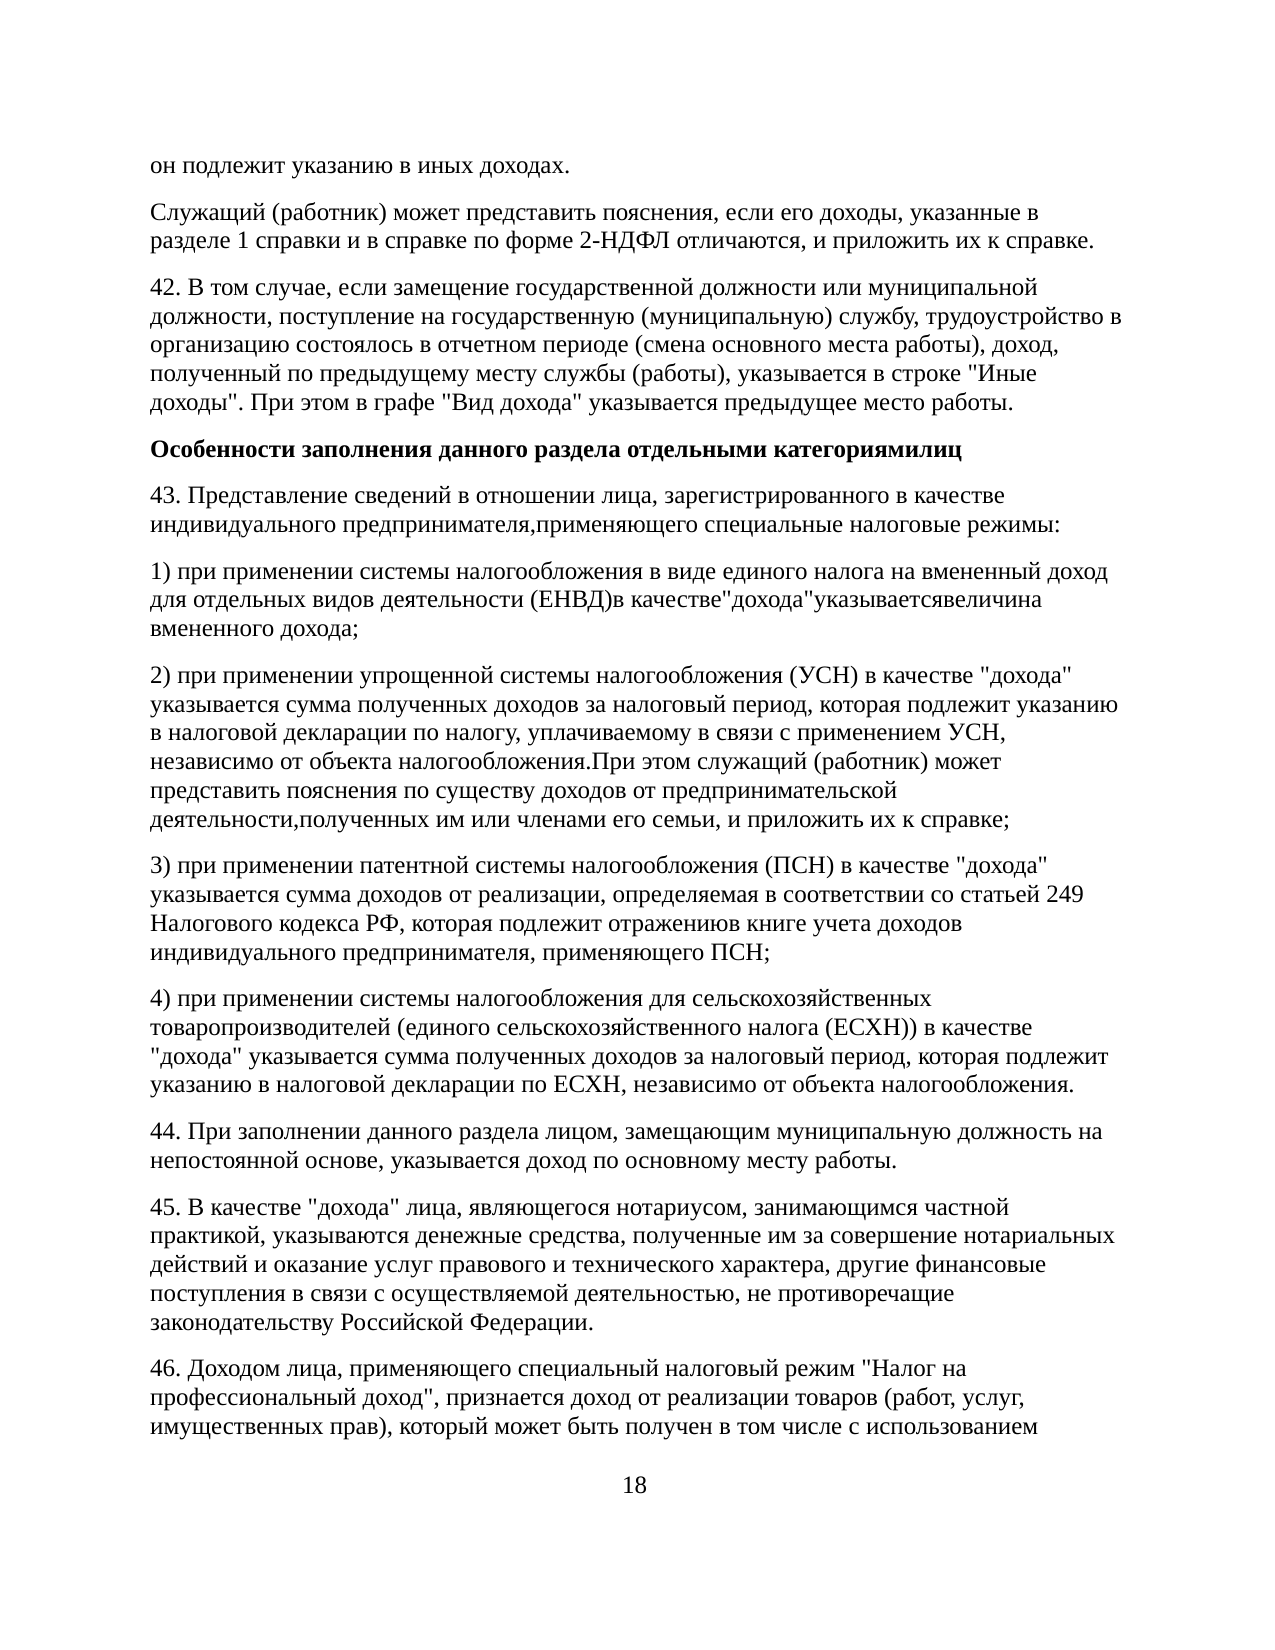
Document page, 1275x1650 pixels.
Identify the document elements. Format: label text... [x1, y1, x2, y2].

text он подлежит указанию в иных доходах. [150, 150, 1125, 179]
text 3) при применении патентной системы налогообложения (ПСН) в качестве "дохода" указывается сумма доходов от реализации, определяемая в соответствии со статьей 249 Налогового кодекса РФ, которая подлежит отражениюв книге учета доходов индивидуального предпринимателя, применяющего ПСН; [150, 850, 1125, 965]
text Служащий (работник) может представить пояснения, если его доходы, указанные в разделе 1 справки и в справке по форме 2-НДФЛ отличаются, и приложить их к справке. [150, 197, 1125, 254]
text 46. Доходом лица, применяющего специальный налоговый режим "Налог на профессиональный доход", признается доход от реализации товаров (работ, услуг, имущественных прав), который может быть получен в том числе с использованием [150, 1353, 1125, 1439]
text 45. В качестве "дохода" лица, являющегося нотариусом, занимающимся частной практикой, указываются денежные средства, полученные им за совершение нотариальных действий и оказание услуг правового и технического характера, другие финансовые поступления в связи с осуществляемой деятельностью, не противоречащие законодательству Российской Федерации. [150, 1192, 1125, 1335]
text 43. Представление сведений в отношении лица, зарегистрированного в качестве индивидуального предпринимателя,применяющего специальные налоговые режимы: [150, 480, 1125, 538]
text Особенности заполнения данного раздела отдельными категориямилиц [150, 434, 1125, 462]
text 42. В том случае, если замещение государственной должности или муниципальной должности, поступление на государственную (муниципальную) службу, трудоустройство в организацию состоялось в отчетном периоде (смена основного места работы), доход, полученный по предыдущему месту службы (работы), указывается в строке "Иные доходы". При этом в графе "Вид дохода" указывается предыдущее место работы. [150, 272, 1125, 416]
text 44. При заполнении данного раздела лицом, замещающим муниципальную должность на непостоянной основе, указывается доход по основному месту работы. [150, 1116, 1125, 1174]
text 1) при применении системы налогообложения в виде единого налога на вмененный доход для отдельных видов деятельности (ЕНВД)в качестве"дохода"указываетсявеличина вмененного дохода; [150, 556, 1125, 642]
text 2) при применении упрощенной системы налогообложения (УСН) в качестве "дохода" указывается сумма полученных доходов за налоговый период, которая подлежит указанию в налоговой декларации по налогу, уплачиваемому в связи с применением УСН, независимо от объекта налогообложения.При этом служащий (работник) может представить пояснения по существу доходов от предпринимательской деятельности,полученных им или членами его семьи, и приложить их к справке; [150, 660, 1125, 832]
text 4) при применении системы налогообложения для сельскохозяйственных товаропроизводителей (единого сельскохозяйственного налога (ЕСХН)) в качестве "дохода" указывается сумма полученных доходов за налоговый период, которая подлежит указанию в налоговой декларации по ЕСХН, независимо от объекта налогообложения. [150, 983, 1125, 1098]
